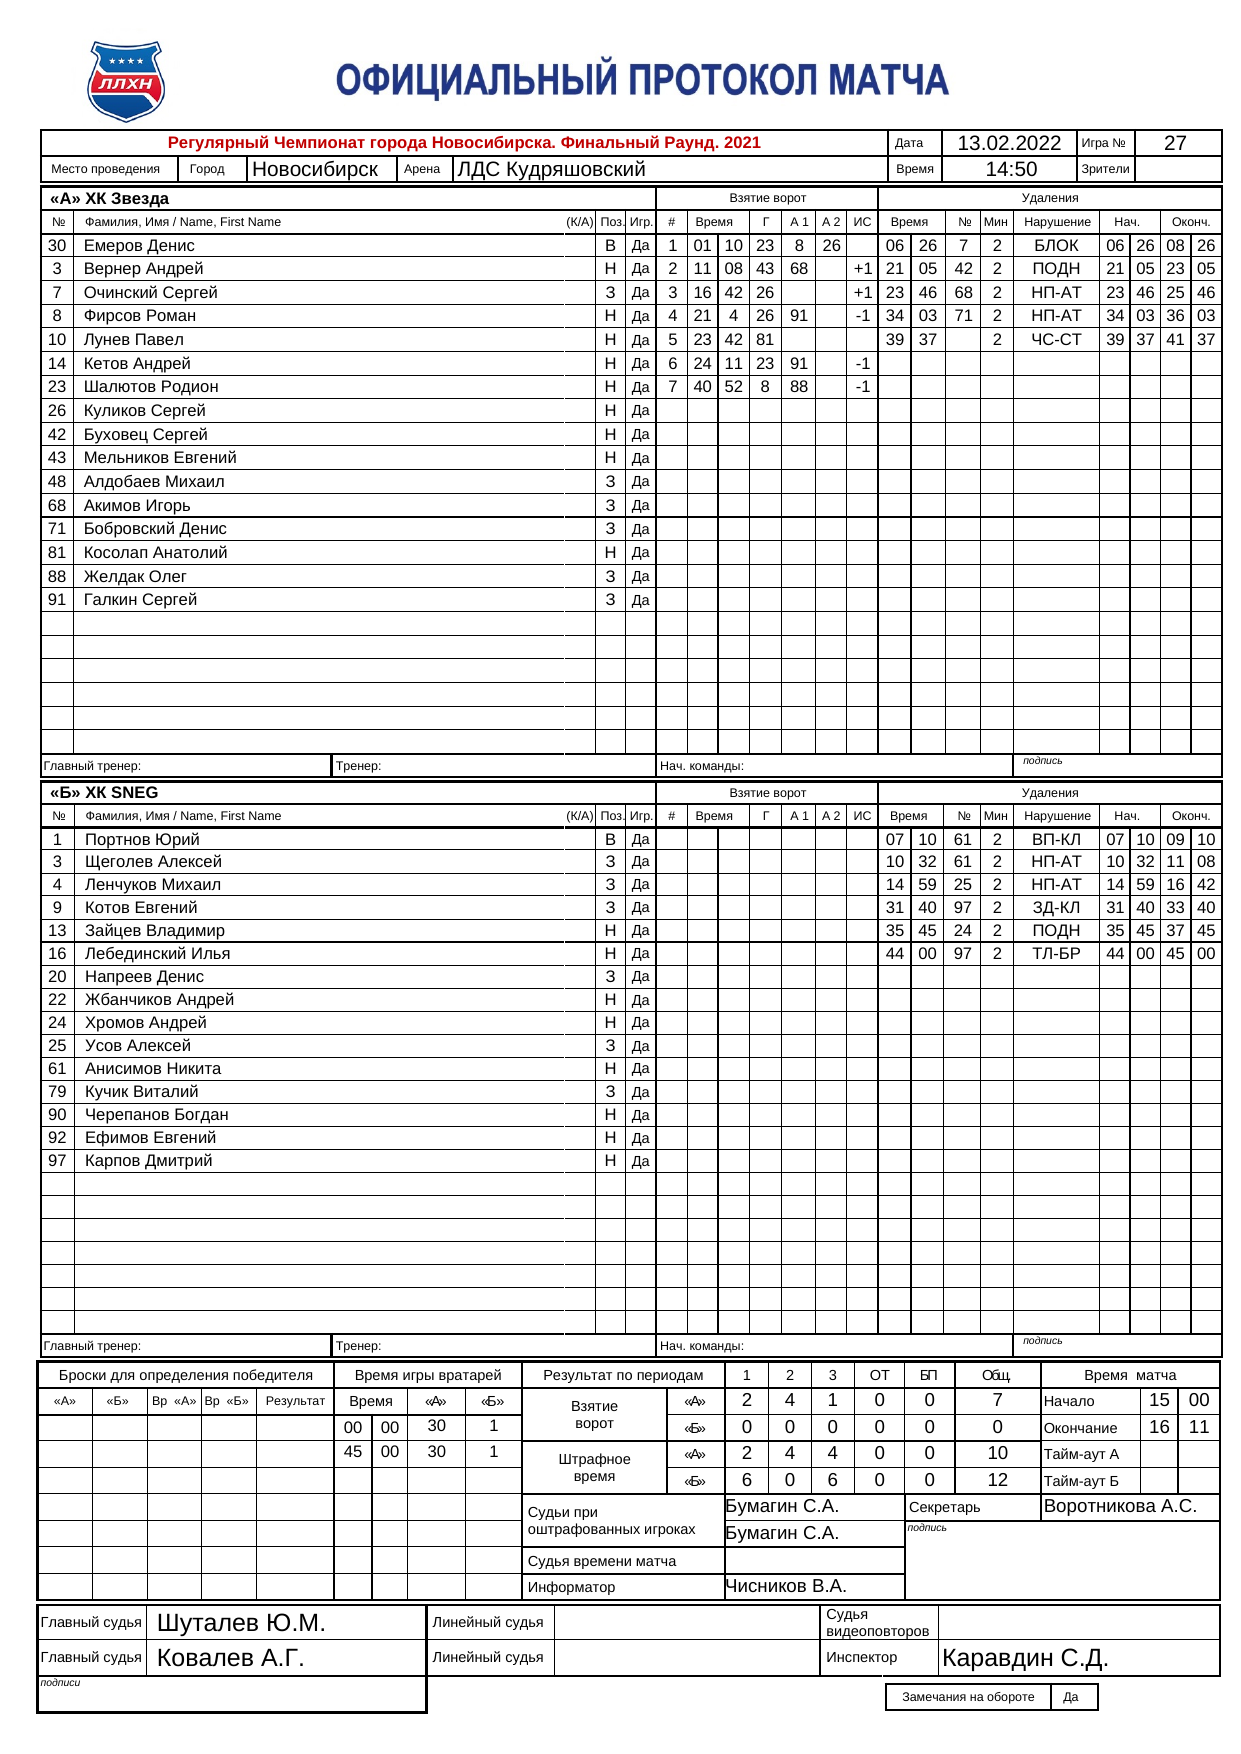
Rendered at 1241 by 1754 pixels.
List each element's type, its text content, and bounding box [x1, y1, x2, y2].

table_cell [750, 399, 781, 422]
table_cell [1014, 989, 1099, 1011]
table_cell 7 [956, 1389, 1040, 1413]
table_cell 07 [879, 829, 910, 849]
table_cell 36 [1161, 305, 1190, 327]
table_cell [879, 1242, 910, 1264]
table_cell [879, 683, 910, 706]
table_cell ЗД-КЛ [1014, 896, 1099, 918]
table_cell [816, 518, 846, 540]
table_cell [847, 989, 877, 1011]
table_cell [719, 1265, 749, 1287]
table_cell подпись [906, 1522, 1219, 1599]
table_cell ИС [847, 805, 877, 826]
table_cell [75, 1311, 564, 1333]
table_cell [1131, 494, 1160, 516]
table_cell [565, 1035, 595, 1057]
table_cell Игр. [626, 211, 655, 233]
table_cell [879, 1104, 910, 1126]
table_cell [565, 1012, 595, 1033]
table_cell [912, 1127, 943, 1149]
table_cell [565, 989, 595, 1011]
table_cell [1014, 1311, 1099, 1333]
table_cell 97 [944, 896, 980, 918]
table_cell [719, 541, 749, 564]
table_cell 2 [726, 1389, 768, 1413]
table_cell [565, 376, 595, 398]
table_cell [1100, 636, 1129, 658]
table_cell [565, 920, 595, 941]
table_cell [816, 541, 846, 564]
table_cell 97 [42, 1150, 74, 1172]
table_cell 11 [688, 257, 717, 280]
table_cell 10 [1192, 829, 1221, 849]
table_cell 2 [981, 920, 1013, 941]
table_cell 23 [688, 328, 717, 351]
table_cell [946, 541, 980, 564]
table_cell [75, 1219, 564, 1241]
table_cell [816, 328, 846, 351]
table_cell [946, 376, 980, 398]
table_cell [1192, 989, 1221, 1011]
table_cell [946, 470, 980, 493]
table_cell [1161, 1196, 1190, 1218]
table_cell 79 [42, 1081, 74, 1103]
table_cell [1161, 989, 1190, 1011]
table_cell [1131, 1265, 1160, 1287]
table_cell [1014, 636, 1099, 658]
table_cell [719, 896, 749, 918]
table_cell 11 [719, 352, 749, 374]
table_cell [946, 683, 980, 706]
table_cell 71 [946, 305, 980, 327]
table_cell [74, 730, 564, 753]
table_cell [565, 494, 595, 516]
table_cell Шуталев Ю.М. [147, 1606, 425, 1639]
table_cell Усов Алексей [75, 1035, 564, 1057]
table_cell [1131, 1242, 1160, 1264]
table_cell [257, 1441, 333, 1467]
table_cell [688, 659, 717, 682]
table_cell [1100, 730, 1129, 753]
table_cell 26 [750, 305, 781, 327]
table_cell [944, 1288, 980, 1310]
table_cell [816, 565, 846, 587]
table_cell [257, 1521, 333, 1546]
table_cell Н [596, 541, 625, 564]
table_cell [946, 659, 980, 682]
table_cell [596, 659, 625, 682]
table_cell 39 [879, 328, 910, 351]
table_cell [879, 989, 910, 1011]
table_cell [657, 920, 687, 941]
table_cell +1 [847, 257, 877, 280]
table_cell [1100, 423, 1129, 445]
table_cell [883, 1677, 1220, 1681]
table_cell [565, 1196, 595, 1218]
table_cell 91 [782, 352, 815, 374]
table_cell [555, 1640, 819, 1675]
table_cell [565, 281, 595, 303]
table_cell [879, 1219, 910, 1241]
table_cell 0 [726, 1415, 768, 1440]
table_cell [912, 1081, 943, 1103]
table_cell [879, 352, 910, 374]
table_cell [782, 328, 815, 351]
table_cell [782, 446, 815, 469]
table_cell 22 [42, 989, 74, 1011]
table_cell [657, 612, 687, 634]
table_cell [93, 1521, 147, 1546]
table_cell 1 [812, 1389, 854, 1413]
table_cell [782, 399, 815, 422]
table_cell Время [879, 805, 943, 826]
table_cell Поз. [596, 211, 625, 233]
table_cell 25 [1161, 281, 1190, 303]
table_cell [816, 1196, 846, 1218]
table_cell [1014, 470, 1099, 493]
table_cell [750, 683, 781, 706]
table_cell Секретарь [906, 1495, 1040, 1520]
table_cell [1161, 399, 1190, 422]
table_cell [1192, 966, 1221, 987]
table_cell [1131, 588, 1160, 611]
table_cell [912, 1058, 943, 1079]
table_cell Н [596, 423, 625, 445]
table_cell А 1 [782, 805, 815, 826]
table_cell [335, 1547, 371, 1573]
table_cell 45 [1192, 920, 1221, 941]
table_cell [1131, 565, 1160, 587]
table_cell [879, 399, 910, 422]
table_cell [657, 1035, 687, 1057]
table_cell Г [750, 805, 781, 826]
table_cell [879, 1035, 910, 1057]
table_cell [719, 612, 749, 634]
table_cell [847, 565, 877, 587]
table_cell [847, 446, 877, 469]
table_cell Н [596, 1012, 625, 1033]
table_cell Напреев Денис [75, 966, 564, 987]
table_cell Косолап Анатолий [74, 541, 564, 564]
table_cell ПОДН [1014, 257, 1099, 280]
table_cell [1141, 1468, 1177, 1493]
table_cell [39, 1521, 92, 1546]
table_cell [816, 1288, 846, 1310]
table_cell З [596, 565, 625, 587]
table_cell Линейный судья [428, 1640, 554, 1675]
table_cell [1014, 1058, 1099, 1079]
table_cell [565, 896, 595, 918]
table_cell [719, 989, 749, 1011]
table_cell 06 [879, 235, 910, 256]
table_cell [1192, 1035, 1221, 1057]
table_cell [816, 920, 846, 941]
table_cell [944, 1012, 980, 1033]
table_cell [335, 1468, 371, 1493]
table_cell Время [879, 211, 945, 233]
table_header Время матча [1042, 1363, 1219, 1387]
table_cell [816, 636, 846, 658]
table_cell [148, 1547, 201, 1573]
table_cell [1131, 1173, 1160, 1195]
table_cell 23 [1100, 281, 1129, 303]
table_cell [565, 1081, 595, 1103]
table_cell [1014, 565, 1099, 587]
table_cell [847, 1035, 877, 1057]
table_cell 12 [956, 1468, 1040, 1493]
table_cell [981, 1035, 1013, 1057]
table_cell [42, 730, 73, 753]
table_cell [816, 257, 846, 280]
table_cell 26 [912, 235, 945, 256]
table_cell [657, 446, 687, 469]
table_cell Да [626, 541, 655, 564]
table_cell [1131, 1196, 1160, 1218]
table_cell Ефимов Евгений [75, 1127, 564, 1149]
table_cell [946, 588, 980, 611]
table_cell 08 [1192, 850, 1221, 872]
table_cell Н [596, 328, 625, 351]
table_cell [1014, 352, 1099, 374]
table_cell [1161, 683, 1190, 706]
table_cell [1014, 612, 1099, 634]
table_header 2 [769, 1363, 811, 1387]
table_header 1 [726, 1363, 768, 1387]
table_cell [782, 281, 815, 303]
table_cell [912, 352, 945, 374]
table_cell [1161, 730, 1190, 753]
table_cell [847, 1127, 877, 1149]
table_cell [565, 446, 595, 469]
table_cell [466, 1521, 521, 1546]
table_cell ЛДС Кудряшовский [454, 157, 887, 181]
table_cell [657, 989, 687, 1011]
table_cell [981, 1288, 1013, 1310]
table_cell [750, 1196, 781, 1218]
table_cell [719, 636, 749, 658]
table_cell [42, 612, 73, 634]
table_cell Черепанов Богдан [75, 1104, 564, 1126]
table_cell 11 [1179, 1415, 1219, 1440]
table_cell [626, 636, 655, 658]
table_cell [944, 1219, 980, 1241]
table_cell [688, 1311, 717, 1333]
table_cell 16 [1141, 1415, 1177, 1440]
table_cell [93, 1574, 147, 1599]
table_cell 23 [750, 352, 781, 374]
table_cell [1161, 1311, 1190, 1333]
table_cell 41 [1161, 328, 1190, 351]
table_cell [626, 1173, 655, 1195]
table_cell [981, 1127, 1013, 1149]
table_cell [1192, 1058, 1221, 1079]
table_cell [565, 257, 595, 280]
table_cell [847, 896, 877, 918]
table_cell [750, 446, 781, 469]
table_header Взятие ворот [657, 783, 877, 803]
table_cell 4 [42, 874, 74, 895]
table_cell 26 [1192, 235, 1221, 256]
table_cell [816, 1035, 846, 1057]
table_cell [879, 565, 910, 587]
table_cell [750, 1265, 781, 1287]
table_cell 21 [1100, 257, 1129, 280]
table_cell [816, 966, 846, 987]
table_cell [1100, 1035, 1129, 1057]
table_cell [688, 1219, 717, 1241]
table_cell [1131, 659, 1160, 682]
table_cell [879, 423, 910, 445]
table_cell [688, 494, 717, 516]
table_cell [946, 612, 980, 634]
table_cell Да [626, 305, 655, 327]
table_cell Главный тренер: [42, 1335, 330, 1356]
table_cell [782, 1058, 815, 1079]
table_cell [1100, 588, 1129, 611]
table_cell [565, 518, 595, 540]
table_cell Хромов Андрей [75, 1012, 564, 1033]
table_cell [981, 399, 1013, 422]
table_cell [596, 707, 625, 729]
table_cell 68 [946, 281, 980, 303]
table_cell [1131, 989, 1160, 1011]
table_cell [981, 1173, 1013, 1195]
table_cell 10 [879, 850, 910, 872]
table_cell [1014, 966, 1099, 987]
table_cell 48 [42, 470, 73, 493]
table_cell [688, 588, 717, 611]
table_cell А 2 [816, 805, 846, 826]
table_cell [879, 966, 910, 987]
table_cell [816, 829, 846, 849]
table_cell [719, 920, 749, 941]
table_cell Мин [981, 211, 1013, 233]
table_header Удаления [879, 188, 1221, 209]
table_cell [816, 588, 846, 611]
table_cell [847, 1265, 877, 1287]
table_cell [782, 636, 815, 658]
table_cell [750, 1173, 781, 1195]
table_cell 26 [42, 399, 73, 422]
table_cell 26 [816, 235, 846, 256]
table_cell [565, 636, 595, 658]
table_cell [782, 829, 815, 849]
table_cell 2 [657, 257, 687, 280]
table_cell [750, 1012, 781, 1033]
table_cell Н [596, 399, 625, 422]
table_cell [816, 1012, 846, 1033]
table_cell 81 [750, 328, 781, 351]
table_cell [565, 1150, 595, 1172]
table_cell подписи [39, 1677, 425, 1711]
table_cell [1100, 683, 1129, 706]
table_cell [1014, 1150, 1099, 1172]
table_cell [626, 612, 655, 634]
table_cell [912, 399, 945, 422]
table_cell Акимов Игорь [74, 494, 564, 516]
table_cell [847, 707, 877, 729]
table_cell [1014, 1265, 1099, 1287]
table_cell 40 [1192, 896, 1221, 918]
table_cell Нач. [1100, 805, 1160, 826]
table_cell [750, 966, 781, 987]
table_cell [719, 707, 749, 729]
table_cell [750, 636, 781, 658]
table_cell А 2 [816, 211, 846, 233]
table_cell Буховец Сергей [74, 423, 564, 445]
table_cell 39 [1100, 328, 1129, 351]
table_cell [847, 494, 877, 516]
table_cell Да [626, 235, 655, 256]
table_cell Шалютов Родион [74, 376, 564, 398]
table_cell 0 [855, 1415, 904, 1440]
table_cell [719, 829, 749, 849]
table_cell [816, 281, 846, 303]
table_cell № [42, 805, 74, 826]
table_cell 24 [688, 352, 717, 374]
table_cell [202, 1494, 256, 1520]
table_cell [816, 850, 846, 872]
table_cell [335, 1574, 371, 1599]
table_cell Анисимов Никита [75, 1058, 564, 1079]
table_cell [688, 730, 717, 753]
table_cell БЛОК [1014, 235, 1099, 256]
table_cell 6 [726, 1468, 768, 1493]
table_cell 59 [912, 874, 943, 895]
table_cell [1161, 1173, 1190, 1195]
table_cell [596, 636, 625, 658]
table_cell [782, 1196, 815, 1218]
table_header Игра № [1078, 131, 1134, 155]
table_cell [1161, 1242, 1190, 1264]
table_cell [1014, 707, 1099, 729]
table_cell [1131, 1127, 1160, 1149]
table_cell [782, 541, 815, 564]
table_cell [879, 1265, 910, 1287]
table_cell [750, 494, 781, 516]
table_cell 37 [1192, 328, 1221, 351]
table_cell [816, 683, 846, 706]
table_cell В [596, 235, 625, 256]
table_cell [1014, 1173, 1099, 1195]
table_cell [1192, 1150, 1221, 1172]
table_cell 0 [905, 1442, 954, 1467]
table_cell [565, 829, 595, 849]
table_cell [1014, 1288, 1099, 1310]
table_header 27 [1136, 131, 1221, 155]
table_cell [816, 612, 846, 634]
table_cell [912, 541, 945, 564]
table_cell [912, 1219, 943, 1241]
table_cell Вернер Андрей [74, 257, 564, 280]
table_cell ВП-КЛ [1014, 829, 1099, 849]
table_cell [912, 730, 945, 753]
table_cell [944, 1311, 980, 1333]
table_cell Н [596, 943, 625, 964]
table_cell [1131, 636, 1160, 658]
table_cell [719, 470, 749, 493]
table_cell [1192, 518, 1221, 540]
table_cell 88 [782, 376, 815, 398]
table_cell 00 [373, 1416, 407, 1440]
table_cell [688, 943, 717, 964]
table_cell [912, 612, 945, 634]
table_cell [816, 1311, 846, 1333]
table_cell [466, 1574, 521, 1599]
table_cell Мин [981, 805, 1013, 826]
table_cell [75, 1196, 564, 1218]
table_cell [847, 636, 877, 658]
table_cell [879, 1081, 910, 1103]
table_cell [782, 920, 815, 941]
table_cell Да [626, 588, 655, 611]
table_cell 42 [719, 328, 749, 351]
table_cell [816, 376, 846, 398]
table_cell [1100, 1081, 1129, 1103]
table_cell Жбанчиков Андрей [75, 989, 564, 1011]
table_cell [879, 446, 910, 469]
table_cell [688, 850, 717, 872]
table_cell Н [596, 1058, 625, 1079]
table_cell 00 [335, 1416, 371, 1440]
table_cell [944, 1173, 980, 1195]
table_cell [1192, 494, 1221, 516]
table_cell [1192, 1104, 1221, 1126]
table_cell [939, 1606, 1219, 1639]
table_cell Место проведения [42, 157, 177, 181]
table_cell 61 [42, 1058, 74, 1079]
table_cell [565, 1104, 595, 1126]
table_cell Штрафное время [523, 1442, 666, 1493]
table_cell [1100, 1288, 1129, 1310]
table_cell Каравдин С.Д. [939, 1640, 1219, 1675]
table_cell [688, 683, 717, 706]
table_cell [1161, 588, 1190, 611]
table_cell [912, 494, 945, 516]
table_cell [946, 446, 980, 469]
table_cell [750, 850, 781, 872]
table_cell [202, 1521, 256, 1546]
table_cell [750, 920, 781, 941]
table_cell [879, 659, 910, 682]
table_cell [879, 1012, 910, 1033]
table_cell Кучик Виталий [75, 1081, 564, 1103]
table_cell [750, 730, 781, 753]
table_cell (К/А) [565, 805, 595, 826]
table_cell 00 [373, 1441, 407, 1467]
table_cell [816, 1219, 846, 1241]
table_cell 10 [42, 328, 73, 351]
table_cell [719, 588, 749, 611]
table_cell [373, 1547, 407, 1573]
table_cell [782, 730, 815, 753]
table_cell [657, 1012, 687, 1033]
table_cell [596, 1219, 625, 1241]
table_cell [408, 1494, 465, 1520]
table_cell Да [626, 896, 655, 918]
table_cell 34 [879, 305, 910, 327]
table_cell Вр «А» [148, 1389, 201, 1413]
table_cell [75, 1242, 564, 1264]
table_cell Ковалев А.Г. [147, 1640, 425, 1675]
table_cell Да [626, 1150, 655, 1172]
table_cell [257, 1468, 333, 1493]
table_cell [750, 659, 781, 682]
table_cell Галкин Сергей [74, 588, 564, 611]
table_cell [816, 1081, 846, 1103]
table_cell [688, 541, 717, 564]
table_cell [466, 1547, 521, 1573]
table_cell 32 [1131, 850, 1160, 872]
table_cell 31 [879, 896, 910, 918]
table_cell [1131, 1012, 1160, 1033]
table_cell [1014, 1104, 1099, 1126]
table_cell ТЛ-БР [1014, 943, 1099, 964]
table_cell [879, 1150, 910, 1172]
table_cell [879, 541, 910, 564]
table_cell [750, 1311, 781, 1333]
table_cell 68 [42, 494, 73, 516]
table_cell 16 [688, 281, 717, 303]
table_cell [847, 1012, 877, 1033]
table_cell [1100, 989, 1129, 1011]
table_cell З [596, 281, 625, 303]
table_cell [1131, 612, 1160, 634]
table_cell Фамилия, Имя / Name, First Name [75, 805, 565, 826]
table_cell [847, 874, 877, 895]
table_cell Тренер: [333, 755, 655, 776]
table_cell [847, 943, 877, 964]
table_cell Зрители [1078, 157, 1134, 181]
table_cell Н [596, 305, 625, 327]
table_cell 23 [1161, 257, 1190, 280]
table_cell [816, 305, 846, 327]
table_cell [719, 1242, 749, 1264]
table_cell [1161, 376, 1190, 398]
table_cell ЧС-СТ [1014, 328, 1099, 351]
table_cell [750, 1058, 781, 1079]
table_cell 03 [1131, 305, 1160, 327]
table_cell [847, 730, 877, 753]
table_cell [946, 707, 980, 729]
table_cell 8 [782, 235, 815, 256]
table_cell [42, 1242, 74, 1264]
table_cell [719, 1311, 749, 1333]
table_cell Желдак Олег [74, 565, 564, 587]
table_cell [565, 399, 595, 422]
table_cell [1100, 1196, 1129, 1218]
table_cell 42 [1192, 874, 1221, 895]
table_cell Бобровский Денис [74, 518, 564, 540]
table_cell [657, 1196, 687, 1218]
table_cell 52 [719, 376, 749, 398]
table_cell [1100, 659, 1129, 682]
table_cell [981, 1058, 1013, 1079]
table_cell 45 [1161, 943, 1190, 964]
table_cell [565, 588, 595, 611]
table_cell [847, 1058, 877, 1079]
table_cell З [596, 874, 625, 895]
table_cell [657, 518, 687, 540]
table_cell [596, 1311, 625, 1333]
table_cell [1131, 541, 1160, 564]
table_cell [816, 874, 846, 895]
table_cell [719, 423, 749, 445]
table_cell [657, 966, 687, 987]
table_cell [944, 1058, 980, 1079]
table_cell 91 [782, 305, 815, 327]
table_cell [944, 1196, 980, 1218]
table_cell [782, 1127, 815, 1149]
table_cell [688, 565, 717, 587]
table_cell Лебединский Илья [75, 943, 564, 964]
table_cell «А» [39, 1389, 92, 1413]
table_cell 2 [981, 943, 1013, 964]
table_cell [912, 1265, 943, 1287]
table_cell [782, 494, 815, 516]
table_cell 45 [912, 920, 943, 941]
table_cell [981, 518, 1013, 540]
table_cell «А» [408, 1389, 465, 1413]
table_cell [946, 352, 980, 374]
table_cell 20 [42, 966, 74, 987]
table_cell Арена [398, 157, 452, 181]
table_cell 07 [1100, 829, 1129, 849]
table_cell [912, 1288, 943, 1310]
table_cell Да [626, 1127, 655, 1149]
table_cell [1161, 352, 1190, 374]
table_cell Игр. [626, 805, 655, 826]
table_cell [719, 494, 749, 516]
table_cell [74, 612, 564, 634]
table_cell 0 [905, 1415, 954, 1440]
table_cell [148, 1494, 201, 1520]
table_cell [657, 565, 687, 587]
table_cell [1192, 588, 1221, 611]
table_cell 90 [42, 1104, 74, 1126]
table_cell Главный судья [39, 1640, 146, 1675]
table_cell [688, 874, 717, 895]
table_cell [782, 1311, 815, 1333]
table_cell 23 [879, 281, 910, 303]
table_cell [42, 1173, 74, 1195]
table_cell [946, 423, 980, 445]
table_cell 14 [879, 874, 910, 895]
table_cell Да [626, 1035, 655, 1057]
table_cell Н [596, 920, 625, 941]
table_cell 43 [42, 446, 73, 469]
table_cell [565, 1311, 595, 1333]
table_cell 42 [946, 257, 980, 280]
table_cell подпись [1014, 1335, 1221, 1356]
table_cell 10 [912, 829, 943, 849]
table_cell [750, 423, 781, 445]
table_cell 37 [1131, 328, 1160, 351]
table_cell [847, 1288, 877, 1310]
table_cell [946, 730, 980, 753]
table_cell З [596, 850, 625, 872]
table_cell [373, 1468, 407, 1493]
table_cell [626, 1265, 655, 1287]
table_cell 34 [1100, 305, 1129, 327]
table_cell 2 [726, 1442, 768, 1467]
table_cell [657, 423, 687, 445]
table_cell З [596, 494, 625, 516]
table_cell [39, 1574, 92, 1599]
table_cell [1014, 1081, 1099, 1103]
table_cell [847, 1311, 877, 1333]
table_cell [148, 1416, 201, 1440]
table_cell [719, 446, 749, 469]
table_cell [750, 612, 781, 634]
table_cell [596, 612, 625, 634]
table_cell 08 [1161, 235, 1190, 256]
table_cell 91 [42, 588, 73, 611]
table_cell [1014, 446, 1099, 469]
table_cell Чисников В.А. [726, 1575, 904, 1599]
table_cell [847, 1219, 877, 1241]
table_cell Н [596, 376, 625, 398]
table_cell [912, 1035, 943, 1057]
table_header Замечания на обороте [887, 1685, 1050, 1709]
table_cell [847, 850, 877, 872]
table_cell 68 [782, 257, 815, 280]
table_cell [1161, 1058, 1190, 1079]
table_cell [1014, 376, 1099, 398]
table_cell [981, 423, 1013, 445]
table_cell [847, 1242, 877, 1264]
table_cell [981, 707, 1013, 729]
table_cell № [946, 211, 980, 233]
table_cell [879, 518, 910, 540]
table_cell [688, 989, 717, 1011]
table_cell [626, 1311, 655, 1333]
table_cell [596, 1265, 625, 1287]
table_cell [847, 1173, 877, 1195]
table_cell В [596, 829, 625, 849]
table_cell 2 [981, 850, 1013, 872]
table_cell [944, 1081, 980, 1103]
table_cell [944, 966, 980, 987]
table_cell Бумагин С.А. [726, 1495, 904, 1520]
table_cell [148, 1574, 201, 1599]
table_cell [1014, 1196, 1099, 1218]
table_cell [816, 470, 846, 493]
table_cell [688, 1081, 717, 1103]
table_cell Тайм-аут А [1042, 1441, 1140, 1467]
table_cell 4 [719, 305, 749, 327]
table_cell Поз. [596, 805, 625, 826]
table_cell [1100, 1265, 1129, 1287]
table_cell 5 [657, 328, 687, 351]
table_cell [816, 399, 846, 422]
table_header Дата [889, 131, 941, 155]
table_cell [626, 707, 655, 729]
table_cell [565, 1127, 595, 1149]
table_cell [688, 1035, 717, 1057]
table_cell 14 [42, 352, 73, 374]
table_cell [750, 989, 781, 1011]
table_cell [816, 1150, 846, 1172]
table_cell [688, 920, 717, 941]
table_cell [719, 1104, 749, 1126]
table_cell [750, 518, 781, 540]
table_header Регулярный Чемпионат города Новосибирска. Финальный Раунд. 2021 [42, 131, 887, 155]
table_cell [912, 470, 945, 493]
table_cell [657, 636, 687, 658]
table_cell 00 [1179, 1389, 1219, 1413]
table_cell [1131, 683, 1160, 706]
table_cell [39, 1494, 92, 1520]
table_cell [944, 1104, 980, 1126]
table_cell Да [626, 470, 655, 493]
table_cell [1014, 541, 1099, 564]
table_cell [657, 1104, 687, 1126]
table_cell [565, 305, 595, 327]
table_cell [1161, 1081, 1190, 1103]
table_cell [565, 352, 595, 374]
table_cell 1 [657, 235, 687, 256]
table_cell З [596, 896, 625, 918]
table_cell [626, 730, 655, 753]
table_cell Н [596, 1150, 625, 1172]
table_cell [657, 683, 687, 706]
table_cell [750, 1219, 781, 1241]
table_cell [782, 423, 815, 445]
table_cell [944, 989, 980, 1011]
table_cell [42, 636, 73, 658]
table_cell [946, 565, 980, 587]
table_cell А 1 [782, 211, 815, 233]
table_cell [1014, 399, 1099, 422]
table_cell [565, 1288, 595, 1310]
table_cell [847, 659, 877, 682]
table_cell [555, 1606, 819, 1639]
table_cell 30 [408, 1416, 465, 1440]
table_cell [981, 352, 1013, 374]
table_cell [1131, 446, 1160, 469]
table_cell [1100, 1173, 1129, 1195]
table_cell 43 [750, 257, 781, 280]
table_cell [42, 1311, 74, 1333]
table_cell 46 [912, 281, 945, 303]
table_cell [1161, 518, 1190, 540]
table_cell [1014, 518, 1099, 540]
table_cell [719, 1219, 749, 1241]
table_cell [816, 1173, 846, 1195]
table_cell [816, 659, 846, 682]
table_cell [847, 328, 877, 351]
table_cell 0 [855, 1389, 904, 1413]
table_cell 0 [812, 1415, 854, 1440]
table_cell З [596, 966, 625, 987]
table_cell [847, 683, 877, 706]
table_cell 25 [944, 874, 980, 895]
table_cell [1131, 1058, 1160, 1079]
table_cell [408, 1468, 465, 1493]
table_cell [1131, 1219, 1160, 1241]
table_cell [782, 1288, 815, 1310]
table_cell Да [626, 328, 655, 351]
table_cell [626, 1196, 655, 1218]
table_cell Нач. команды: [657, 1335, 1012, 1356]
table_cell [816, 896, 846, 918]
table_cell «Б » [466, 1389, 521, 1413]
table_cell «А» [668, 1389, 724, 1413]
table_cell [750, 541, 781, 564]
table_cell [847, 423, 877, 445]
table_cell НП-АТ [1014, 850, 1099, 872]
table_cell [981, 1242, 1013, 1264]
table_cell [565, 707, 595, 729]
table_cell 37 [1161, 920, 1190, 941]
table_cell [1100, 707, 1129, 729]
table_cell [981, 1196, 1013, 1218]
table_cell [626, 1242, 655, 1264]
table_cell [1100, 1104, 1129, 1126]
table_cell «Б» [668, 1415, 724, 1440]
table_cell 9 [42, 896, 74, 918]
table_cell [202, 1574, 256, 1599]
table_cell 21 [688, 305, 717, 327]
table_cell [1179, 1441, 1219, 1467]
table_header ОТ [855, 1363, 904, 1387]
table_cell [719, 1035, 749, 1057]
table_cell 21 [879, 257, 910, 280]
table_cell 10 [1100, 850, 1129, 872]
table_cell [782, 1173, 815, 1195]
table_cell ПОДН [1014, 920, 1099, 941]
table_cell [565, 565, 595, 587]
table_cell 7 [42, 281, 73, 303]
table_cell Кетов Андрей [74, 352, 564, 374]
table_cell [1014, 1242, 1099, 1264]
table_cell 35 [879, 920, 910, 941]
table_cell Да [626, 989, 655, 1011]
table_cell Судьи при оштрафованных игроках [523, 1495, 724, 1546]
table_cell [981, 612, 1013, 634]
table_cell [257, 1547, 333, 1573]
table_cell [912, 683, 945, 706]
table_cell З [596, 470, 625, 493]
table_cell [750, 588, 781, 611]
table_cell 00 [912, 943, 943, 964]
table_header 13.02.2022 [943, 131, 1076, 155]
table_cell 88 [42, 565, 73, 587]
table_cell [1192, 446, 1221, 469]
table_cell [657, 1058, 687, 1079]
table_cell Город [179, 157, 246, 181]
table_cell [657, 588, 687, 611]
table_cell [1014, 1127, 1099, 1149]
table_cell Результат [257, 1389, 333, 1413]
table_cell [657, 707, 687, 729]
table_cell [93, 1468, 147, 1493]
table_cell 2 [981, 328, 1013, 351]
table_cell 14:50 [943, 157, 1076, 181]
table_cell [981, 636, 1013, 658]
table_cell [93, 1441, 147, 1467]
table_cell 05 [1192, 257, 1221, 280]
table_cell 6 [812, 1468, 854, 1493]
table_cell 0 [905, 1468, 954, 1493]
table_cell [1100, 1219, 1129, 1241]
table_cell [946, 518, 980, 540]
table_cell [688, 470, 717, 493]
table_cell подпись [1014, 755, 1221, 776]
table_header 3 [812, 1363, 854, 1387]
table_cell [1192, 659, 1221, 682]
table_cell [1161, 1127, 1190, 1149]
table_cell [816, 1058, 846, 1079]
table_cell [257, 1494, 333, 1520]
table_cell [626, 659, 655, 682]
table_cell 71 [42, 518, 73, 540]
table_cell [750, 896, 781, 918]
table_cell [42, 707, 73, 729]
table_cell [750, 1035, 781, 1057]
table_cell [42, 1196, 74, 1218]
table_cell [657, 470, 687, 493]
table_cell НП-АТ [1014, 874, 1099, 895]
table_cell [657, 1081, 687, 1103]
table_cell [944, 1150, 980, 1172]
table_cell З [596, 518, 625, 540]
table_cell [981, 541, 1013, 564]
table_cell [847, 541, 877, 564]
table_cell 8 [42, 305, 73, 327]
table_cell # [657, 211, 687, 233]
table_cell [39, 1547, 92, 1573]
table_cell № [42, 211, 73, 233]
table_cell [1131, 1150, 1160, 1172]
table_cell [1100, 541, 1129, 564]
table_cell [912, 565, 945, 587]
table_cell [719, 966, 749, 987]
table_cell [782, 588, 815, 611]
table_cell [1192, 636, 1221, 658]
table_cell [879, 730, 910, 753]
table_cell [626, 683, 655, 706]
table_cell [565, 874, 595, 895]
table_cell [1131, 399, 1160, 422]
table_cell [944, 1035, 980, 1057]
table_cell [1100, 1242, 1129, 1264]
table_cell [816, 1265, 846, 1287]
table_cell Да [626, 446, 655, 469]
table_cell [373, 1574, 407, 1599]
table_cell [1192, 1127, 1221, 1149]
table_cell 16 [1161, 874, 1190, 895]
table_cell [596, 730, 625, 753]
table_cell Воротникова А.С. [1042, 1495, 1219, 1520]
table_cell 26 [1131, 235, 1160, 256]
table_cell Да [626, 1058, 655, 1079]
table_cell [688, 1150, 717, 1172]
table_cell [74, 707, 564, 729]
table_cell [1014, 730, 1099, 753]
table_cell [565, 541, 595, 564]
table_cell [257, 1416, 333, 1440]
table_cell Да [626, 829, 655, 849]
table_cell 0 [769, 1468, 811, 1493]
table_cell [596, 1288, 625, 1310]
table_cell Зайцев Владимир [75, 920, 564, 941]
table_cell [719, 399, 749, 422]
table_cell 0 [855, 1442, 904, 1467]
table_cell 4 [769, 1389, 811, 1413]
table_cell [688, 1288, 717, 1310]
table_cell [1192, 1173, 1221, 1195]
table_cell [257, 1574, 333, 1599]
table_cell [1131, 352, 1160, 374]
table_cell [657, 896, 687, 918]
table_cell 0 [769, 1415, 811, 1440]
table_cell [565, 683, 595, 706]
table_cell [596, 683, 625, 706]
table_cell [1136, 157, 1221, 181]
table_cell 15 [1141, 1389, 1177, 1413]
table_cell [750, 1127, 781, 1149]
table_cell (К/А) [565, 211, 595, 233]
table_cell [912, 446, 945, 469]
table_cell [719, 683, 749, 706]
table_cell Новосибирск [248, 157, 396, 181]
table_cell [1131, 1081, 1160, 1103]
table_cell Вр «Б» [202, 1389, 256, 1413]
table_cell [1161, 1265, 1190, 1287]
table_cell [1161, 707, 1190, 729]
table_cell Лунев Павел [74, 328, 564, 351]
table_cell З [596, 1035, 625, 1057]
table_cell [1192, 1012, 1221, 1033]
table_cell [1161, 966, 1190, 987]
table_cell Тренер: [333, 1335, 655, 1356]
table_cell Да [626, 376, 655, 398]
table_cell [428, 1677, 882, 1711]
table_cell [912, 1311, 943, 1333]
table_cell Судья времени матча [523, 1548, 724, 1573]
table_cell [1100, 1058, 1129, 1079]
table_cell Н [596, 446, 625, 469]
table_header «Б» ХК SNEG [42, 783, 655, 803]
table_cell # [657, 805, 687, 826]
table_cell [1014, 1012, 1099, 1033]
table_cell [782, 518, 815, 540]
table_cell [565, 1219, 595, 1241]
table_cell Да [626, 518, 655, 540]
table_cell Да [626, 966, 655, 987]
table_cell 08 [719, 257, 749, 280]
table_cell Да [626, 565, 655, 587]
table_cell 16 [42, 943, 74, 964]
table_cell [1131, 376, 1160, 398]
table_cell 2 [981, 896, 1013, 918]
table_cell Время [688, 805, 749, 826]
table_cell [202, 1416, 256, 1440]
table_cell [688, 1196, 717, 1218]
table_cell [816, 1242, 846, 1264]
table_cell [335, 1494, 371, 1520]
table_cell [782, 966, 815, 987]
table_cell 2 [981, 829, 1013, 849]
table_cell [1161, 423, 1190, 445]
table_cell [466, 1468, 521, 1493]
table_cell [688, 399, 717, 422]
table_cell [148, 1521, 201, 1546]
table_cell Н [596, 1104, 625, 1126]
table_cell [912, 1196, 943, 1218]
table_cell 42 [42, 423, 73, 445]
table_cell Да [626, 423, 655, 445]
table_cell [719, 874, 749, 895]
table_cell [93, 1547, 147, 1573]
table_cell 23 [750, 235, 781, 256]
table_cell Да [626, 494, 655, 516]
table_cell [42, 659, 73, 682]
table_cell 0 [905, 1389, 954, 1413]
table_cell [1014, 683, 1099, 706]
table_cell [946, 328, 980, 351]
table_cell [782, 683, 815, 706]
table_cell [1100, 1127, 1129, 1149]
table_cell [912, 707, 945, 729]
table_cell [408, 1547, 465, 1573]
table_cell [1161, 565, 1190, 587]
table_cell [1192, 423, 1221, 445]
table_cell [946, 636, 980, 658]
table_cell 40 [1131, 896, 1160, 918]
table_cell [565, 730, 595, 753]
table_cell 09 [1161, 829, 1190, 849]
table_cell [719, 1150, 749, 1172]
table_cell -1 [847, 376, 877, 398]
table_cell [1192, 399, 1221, 422]
table_cell [750, 1288, 781, 1310]
table_cell Информатор [523, 1575, 724, 1599]
table_cell [565, 470, 595, 493]
table_cell [1161, 1104, 1190, 1126]
table_cell [912, 636, 945, 658]
table_cell [1100, 1012, 1129, 1033]
table_cell Время [889, 157, 941, 181]
table_cell 24 [42, 1012, 74, 1033]
table_cell [1192, 683, 1221, 706]
table_cell [912, 588, 945, 611]
table_cell [688, 707, 717, 729]
table_cell [981, 1104, 1013, 1126]
table_cell 00 [1192, 943, 1221, 964]
table_header Удаления [879, 783, 1221, 803]
table_cell Карпов Дмитрий [75, 1150, 564, 1172]
table_cell [879, 1173, 910, 1195]
table_cell [39, 1416, 92, 1440]
table_cell [782, 1104, 815, 1126]
table_cell 44 [879, 943, 910, 964]
table_cell [981, 683, 1013, 706]
table_cell [408, 1574, 465, 1599]
table_cell [816, 730, 846, 753]
table_cell [1161, 494, 1190, 516]
table_cell [1099, 1682, 1220, 1711]
table_cell Главный судья [39, 1606, 146, 1639]
table_cell [1192, 565, 1221, 587]
table_cell [981, 494, 1013, 516]
table_cell [1014, 423, 1099, 445]
table_cell [750, 1150, 781, 1172]
table_cell [202, 1547, 256, 1573]
table_cell Очинский Сергей [74, 281, 564, 303]
table_cell [1161, 636, 1190, 658]
table_cell 24 [944, 920, 980, 941]
table_cell [1014, 659, 1099, 682]
table_cell [657, 494, 687, 516]
table_cell ИС [847, 211, 877, 233]
table_cell [1179, 1468, 1219, 1493]
table_cell [1100, 1150, 1129, 1172]
table_cell 31 [1100, 896, 1129, 918]
table_cell [816, 943, 846, 964]
table_cell [847, 1104, 877, 1126]
table_cell [657, 1265, 687, 1287]
table_cell [912, 518, 945, 540]
table_cell [981, 1265, 1013, 1287]
table_cell [688, 896, 717, 918]
table_cell [565, 659, 595, 682]
table_cell [1131, 1288, 1160, 1310]
table_cell [688, 1012, 717, 1033]
table_cell [688, 636, 717, 658]
table_cell [596, 1196, 625, 1218]
table_cell [912, 966, 943, 987]
table_cell [688, 423, 717, 445]
table_cell [1100, 470, 1129, 493]
table_cell [750, 943, 781, 964]
table_cell [657, 1127, 687, 1149]
table_cell [981, 588, 1013, 611]
table_cell Окончание [1042, 1415, 1140, 1440]
table_cell [1131, 707, 1160, 729]
table_cell [688, 612, 717, 634]
table_cell [657, 1311, 687, 1333]
table_cell [1100, 966, 1129, 987]
table_cell 1 [466, 1416, 521, 1440]
table_cell 81 [42, 541, 73, 564]
table_cell Время [335, 1389, 407, 1413]
table_cell [1192, 1196, 1221, 1218]
table_cell 05 [912, 257, 945, 280]
table_cell -1 [847, 352, 877, 374]
table_cell [565, 1058, 595, 1079]
table_cell [981, 966, 1013, 987]
table_cell [688, 1058, 717, 1079]
table_cell -1 [847, 305, 877, 327]
table_header Общ. [956, 1363, 1040, 1387]
table_cell [1014, 1035, 1099, 1057]
table_cell [688, 1104, 717, 1126]
table_cell 45 [335, 1441, 371, 1467]
table_cell [39, 1468, 92, 1493]
table_cell [879, 1127, 910, 1149]
table_cell Оконч. [1161, 211, 1221, 233]
table_cell [1014, 494, 1099, 516]
table_cell [688, 1265, 717, 1287]
table_cell [373, 1521, 407, 1546]
table_cell [1100, 1311, 1129, 1333]
table_cell Инспектор [821, 1640, 938, 1675]
table_cell [688, 966, 717, 987]
table_cell [816, 989, 846, 1011]
table_header «А» ХК Звезда [42, 188, 655, 209]
table_cell [1100, 399, 1129, 422]
table_cell [981, 730, 1013, 753]
table_cell [981, 1219, 1013, 1241]
table_cell Взятие ворот [523, 1389, 666, 1440]
table_cell Да [626, 920, 655, 941]
table_cell [74, 683, 564, 706]
table_cell [688, 446, 717, 469]
table_cell [626, 1288, 655, 1310]
table_cell [1192, 707, 1221, 729]
table_cell [565, 1173, 595, 1195]
table_cell [847, 1081, 877, 1103]
table_cell Да [626, 352, 655, 374]
table_cell [782, 1265, 815, 1287]
table_cell [75, 1288, 564, 1310]
table_cell [879, 1288, 910, 1310]
table_header БП [905, 1363, 954, 1387]
table_cell [750, 1242, 781, 1264]
table_cell [1161, 1012, 1190, 1033]
table_cell Щеголев Алексей [75, 850, 564, 872]
table_cell [847, 399, 877, 422]
table_cell З [596, 588, 625, 611]
table_cell [39, 1441, 92, 1467]
table_cell [148, 1468, 201, 1493]
table_cell [1161, 446, 1190, 469]
table_cell [782, 850, 815, 872]
table_cell [879, 494, 910, 516]
table_cell [565, 966, 595, 987]
table_cell [565, 328, 595, 351]
table_cell [847, 966, 877, 987]
table_cell [408, 1521, 465, 1546]
table_cell [912, 1104, 943, 1126]
table_cell [1192, 541, 1221, 564]
table_cell [782, 707, 815, 729]
table_cell 4 [812, 1442, 854, 1467]
table_cell [981, 1081, 1013, 1103]
table_cell [657, 874, 687, 895]
table_cell 37 [912, 328, 945, 351]
table_cell [719, 1012, 749, 1033]
table_cell 2 [981, 305, 1013, 327]
table_cell 32 [912, 850, 943, 872]
table_cell [719, 850, 749, 872]
table_cell Да [626, 1012, 655, 1033]
table_cell [1161, 541, 1190, 564]
table_cell [847, 1196, 877, 1218]
table_cell [944, 1265, 980, 1287]
table_cell [879, 376, 910, 398]
table_cell [1131, 730, 1160, 753]
table_cell [719, 1081, 749, 1103]
table_cell 2 [981, 281, 1013, 303]
table_cell [657, 1150, 687, 1172]
table_cell [1161, 1035, 1190, 1057]
table_cell [782, 1035, 815, 1057]
table_cell [981, 565, 1013, 587]
table_cell [782, 896, 815, 918]
table_cell 0 [855, 1468, 904, 1493]
table_header Да [1052, 1685, 1097, 1709]
table_cell [657, 541, 687, 564]
table_cell [657, 1173, 687, 1195]
table_cell [719, 1058, 749, 1079]
table_cell Нарушение [1014, 211, 1099, 233]
table_cell Н [596, 257, 625, 280]
table_cell 92 [42, 1127, 74, 1149]
table_cell Портнов Юрий [75, 829, 564, 849]
table_cell [202, 1441, 256, 1467]
table_cell [719, 1127, 749, 1149]
table_cell Да [626, 399, 655, 422]
table_cell 6 [657, 352, 687, 374]
table_cell [565, 943, 595, 964]
table_cell [782, 470, 815, 493]
table_cell Куликов Сергей [74, 399, 564, 422]
table_cell «А» [668, 1442, 724, 1467]
table_cell 35 [1100, 920, 1129, 941]
table_cell 2 [981, 257, 1013, 280]
table_cell [750, 1081, 781, 1103]
table_cell [944, 1127, 980, 1149]
table_cell [1192, 470, 1221, 493]
table_cell [782, 1081, 815, 1103]
table_cell 10 [719, 235, 749, 256]
table_cell [879, 612, 910, 634]
table_cell З [596, 1081, 625, 1103]
table_cell [1131, 470, 1160, 493]
table_header Время игры вратарей [335, 1363, 521, 1387]
table_cell 00 [1131, 943, 1160, 964]
table_cell [1161, 1219, 1190, 1241]
table_cell [1161, 1150, 1190, 1172]
table_cell 30 [408, 1441, 465, 1467]
table_cell 44 [1100, 943, 1129, 964]
table_cell «Б» [668, 1468, 724, 1493]
table_cell [719, 659, 749, 682]
table_cell [1131, 1035, 1160, 1057]
table_cell [373, 1494, 407, 1520]
table_cell 4 [769, 1442, 811, 1467]
table_cell Н [596, 1127, 625, 1149]
table_cell [1192, 376, 1221, 398]
table_cell [657, 943, 687, 964]
table_cell [816, 352, 846, 374]
table_cell Котов Евгений [75, 896, 564, 918]
table_cell [719, 730, 749, 753]
table_cell [847, 612, 877, 634]
table_cell [879, 588, 910, 611]
table_cell 40 [912, 896, 943, 918]
table_cell Алдобаев Михаил [74, 470, 564, 493]
table_cell [688, 518, 717, 540]
table_cell Фамилия, Имя / Name, First Name [74, 211, 565, 233]
table_cell [1192, 1265, 1221, 1287]
table_cell [688, 1173, 717, 1195]
table_cell [42, 1288, 74, 1310]
table_cell Тайм-аут Б [1042, 1468, 1140, 1493]
table_cell [74, 659, 564, 682]
table_cell [202, 1468, 256, 1493]
table_cell 3 [657, 281, 687, 303]
table_cell 30 [42, 235, 73, 256]
table_cell [1100, 565, 1129, 587]
table_cell [1192, 612, 1221, 634]
table_cell [42, 1219, 74, 1241]
table_cell 1 [42, 829, 74, 849]
table_cell 59 [1131, 874, 1160, 895]
table_cell 4 [657, 305, 687, 327]
table_cell 3 [42, 257, 73, 280]
table_cell 25 [42, 1035, 74, 1057]
table_cell [1014, 1219, 1099, 1241]
table_cell 13 [42, 920, 74, 941]
table_cell [42, 1265, 74, 1287]
table_cell [816, 1127, 846, 1149]
table_header Взятие ворот [657, 188, 877, 209]
table_cell [912, 1242, 943, 1264]
table_cell [879, 707, 910, 729]
table_cell [782, 943, 815, 964]
table_cell Да [626, 943, 655, 964]
table_cell [1192, 1288, 1221, 1310]
table_cell [719, 565, 749, 587]
table_cell 1 [466, 1441, 521, 1467]
table_cell НП-АТ [1014, 305, 1099, 327]
table_cell [1131, 518, 1160, 540]
table_cell [1192, 1311, 1221, 1333]
table_cell [782, 989, 815, 1011]
table_cell [816, 494, 846, 516]
table_cell 42 [719, 281, 749, 303]
table_cell [657, 1288, 687, 1310]
table_cell 01 [688, 235, 717, 256]
table_cell 14 [1100, 874, 1129, 895]
table_cell [1100, 518, 1129, 540]
table_cell 06 [1100, 235, 1129, 256]
table_cell [981, 989, 1013, 1011]
table_cell [1141, 1441, 1177, 1467]
table_cell [782, 1242, 815, 1264]
table_cell 8 [750, 376, 781, 398]
table_cell [981, 1150, 1013, 1172]
table_cell [912, 423, 945, 445]
table_cell [816, 446, 846, 469]
table_cell 23 [42, 376, 73, 398]
table_cell [719, 1173, 749, 1195]
table_cell [847, 829, 877, 849]
table_cell [782, 565, 815, 587]
table_cell [981, 1311, 1013, 1333]
table_cell Ленчуков Михаил [75, 874, 564, 895]
table_cell [1100, 494, 1129, 516]
table_cell [74, 636, 564, 658]
table_cell [1161, 470, 1190, 493]
table_cell «Б» [93, 1389, 147, 1413]
table_cell [1014, 588, 1099, 611]
table_cell [148, 1441, 201, 1467]
table_cell [944, 1242, 980, 1264]
table_cell Да [626, 281, 655, 303]
table_cell [816, 1104, 846, 1126]
table_cell Нач. [1100, 211, 1160, 233]
table_cell [1161, 612, 1190, 634]
table_cell [93, 1416, 147, 1440]
table_header Результат по периодам [523, 1363, 724, 1387]
table_cell Да [626, 257, 655, 280]
table_cell Г [750, 211, 781, 233]
table_header Броски для определения победителя [39, 1363, 333, 1387]
table_cell 7 [946, 235, 980, 256]
table_cell [1131, 1311, 1160, 1333]
table_cell [1100, 352, 1129, 374]
table_cell [466, 1494, 521, 1520]
table_cell [93, 1494, 147, 1520]
table_cell [782, 659, 815, 682]
table_cell [657, 1219, 687, 1241]
table_cell [879, 1058, 910, 1079]
table_cell [657, 399, 687, 422]
table_cell [657, 850, 687, 872]
table_cell [847, 235, 877, 256]
table_cell [981, 376, 1013, 398]
table_cell [912, 1173, 943, 1195]
table_cell +1 [847, 281, 877, 303]
table_cell 61 [944, 829, 980, 849]
table_cell [565, 423, 595, 445]
table_cell [750, 565, 781, 587]
table_cell [782, 1012, 815, 1033]
table_cell [782, 1219, 815, 1241]
table_cell [1192, 1081, 1221, 1103]
table_cell Линейный судья [428, 1606, 554, 1639]
table_cell [719, 943, 749, 964]
table_cell Бумагин С.А. [726, 1521, 904, 1546]
table_cell [596, 1242, 625, 1264]
table_cell 05 [1131, 257, 1160, 280]
table_cell [626, 1219, 655, 1241]
table_cell [782, 874, 815, 895]
table_cell 7 [657, 376, 687, 398]
table_cell [42, 683, 73, 706]
table_cell [657, 659, 687, 682]
table_cell Да [626, 1104, 655, 1126]
table_cell [847, 470, 877, 493]
table_cell [1131, 1104, 1160, 1126]
table_cell 97 [944, 943, 980, 964]
table_cell 10 [1131, 829, 1160, 849]
table_cell [75, 1173, 564, 1195]
table_cell [1161, 1288, 1190, 1310]
picture [5, 28, 1179, 129]
table_cell [719, 1196, 749, 1218]
table_cell [847, 920, 877, 941]
table_cell Н [596, 989, 625, 1011]
table_cell [657, 730, 687, 753]
table_cell Н [596, 352, 625, 374]
table_cell [719, 518, 749, 540]
table_cell [688, 829, 717, 849]
table_cell 45 [1131, 920, 1160, 941]
table_cell [816, 707, 846, 729]
table_cell 61 [944, 850, 980, 872]
table_cell [688, 1242, 717, 1264]
table_cell [726, 1548, 904, 1573]
table_cell Фирсов Роман [74, 305, 564, 327]
table_cell [879, 636, 910, 658]
table_cell [912, 989, 943, 1011]
table_cell [981, 1012, 1013, 1033]
table_cell [657, 829, 687, 849]
table_cell 46 [1131, 281, 1160, 303]
table_cell [750, 874, 781, 895]
table_cell Время [688, 211, 749, 233]
table_cell [1131, 423, 1160, 445]
table_cell [816, 423, 846, 445]
table_cell Да [626, 1081, 655, 1103]
table_cell 40 [688, 376, 717, 398]
table_cell Нач. команды: [657, 755, 1012, 776]
table_cell [981, 659, 1013, 682]
table_cell [879, 1311, 910, 1333]
table_cell [1100, 376, 1129, 398]
table_cell 03 [1192, 305, 1221, 327]
table_cell [1192, 1219, 1221, 1241]
table_cell [981, 470, 1013, 493]
table_cell Оконч. [1161, 805, 1221, 826]
table_cell 26 [750, 281, 781, 303]
table_cell [335, 1521, 371, 1546]
table_cell 46 [1192, 281, 1221, 303]
table_cell [879, 1196, 910, 1218]
table_cell № [944, 805, 980, 826]
table_cell [596, 1173, 625, 1195]
table_cell [1100, 612, 1129, 634]
table_cell [981, 446, 1013, 469]
table_cell Да [626, 874, 655, 895]
table_cell [847, 518, 877, 540]
table_cell [750, 829, 781, 849]
table_cell [750, 1104, 781, 1126]
table_cell [946, 399, 980, 422]
table_cell [750, 707, 781, 729]
table_cell Главный тренер: [42, 755, 330, 776]
table_cell [657, 1242, 687, 1264]
table_cell [912, 376, 945, 398]
table_cell [782, 612, 815, 634]
table_cell [565, 235, 595, 256]
table_cell Начало [1042, 1389, 1140, 1413]
table_cell [565, 850, 595, 872]
table_cell [565, 612, 595, 634]
table_cell 2 [981, 235, 1013, 256]
table_cell [1192, 352, 1221, 374]
table_cell [1192, 1242, 1221, 1264]
table_cell [912, 1012, 943, 1033]
table_cell [75, 1265, 564, 1287]
table_cell Судья видеоповторов [821, 1606, 938, 1639]
table_cell 33 [1161, 896, 1190, 918]
table_cell 10 [956, 1442, 1040, 1467]
table_cell [879, 470, 910, 493]
table_cell [1100, 446, 1129, 469]
table_cell 11 [1161, 850, 1190, 872]
table_cell 3 [42, 850, 74, 872]
table_cell Мельников Евгений [74, 446, 564, 469]
table_cell [565, 1265, 595, 1287]
table_cell [1161, 659, 1190, 682]
table_cell [946, 494, 980, 516]
table_cell [565, 1242, 595, 1264]
table_cell [1131, 966, 1160, 987]
table_cell [782, 1150, 815, 1172]
table_cell [1192, 730, 1221, 753]
table_cell НП-АТ [1014, 281, 1099, 303]
table_cell [847, 1150, 877, 1172]
table_cell 2 [981, 874, 1013, 895]
table_cell 0 [956, 1415, 1040, 1440]
table_cell [912, 1150, 943, 1172]
table_cell Да [626, 850, 655, 872]
table_cell [847, 588, 877, 611]
table_cell [750, 470, 781, 493]
table_cell Емеров Денис [74, 235, 564, 256]
table_cell [719, 1288, 749, 1310]
table_cell Нарушение [1014, 805, 1099, 826]
table_cell [912, 659, 945, 682]
table_cell [688, 1127, 717, 1149]
table_cell 03 [912, 305, 945, 327]
